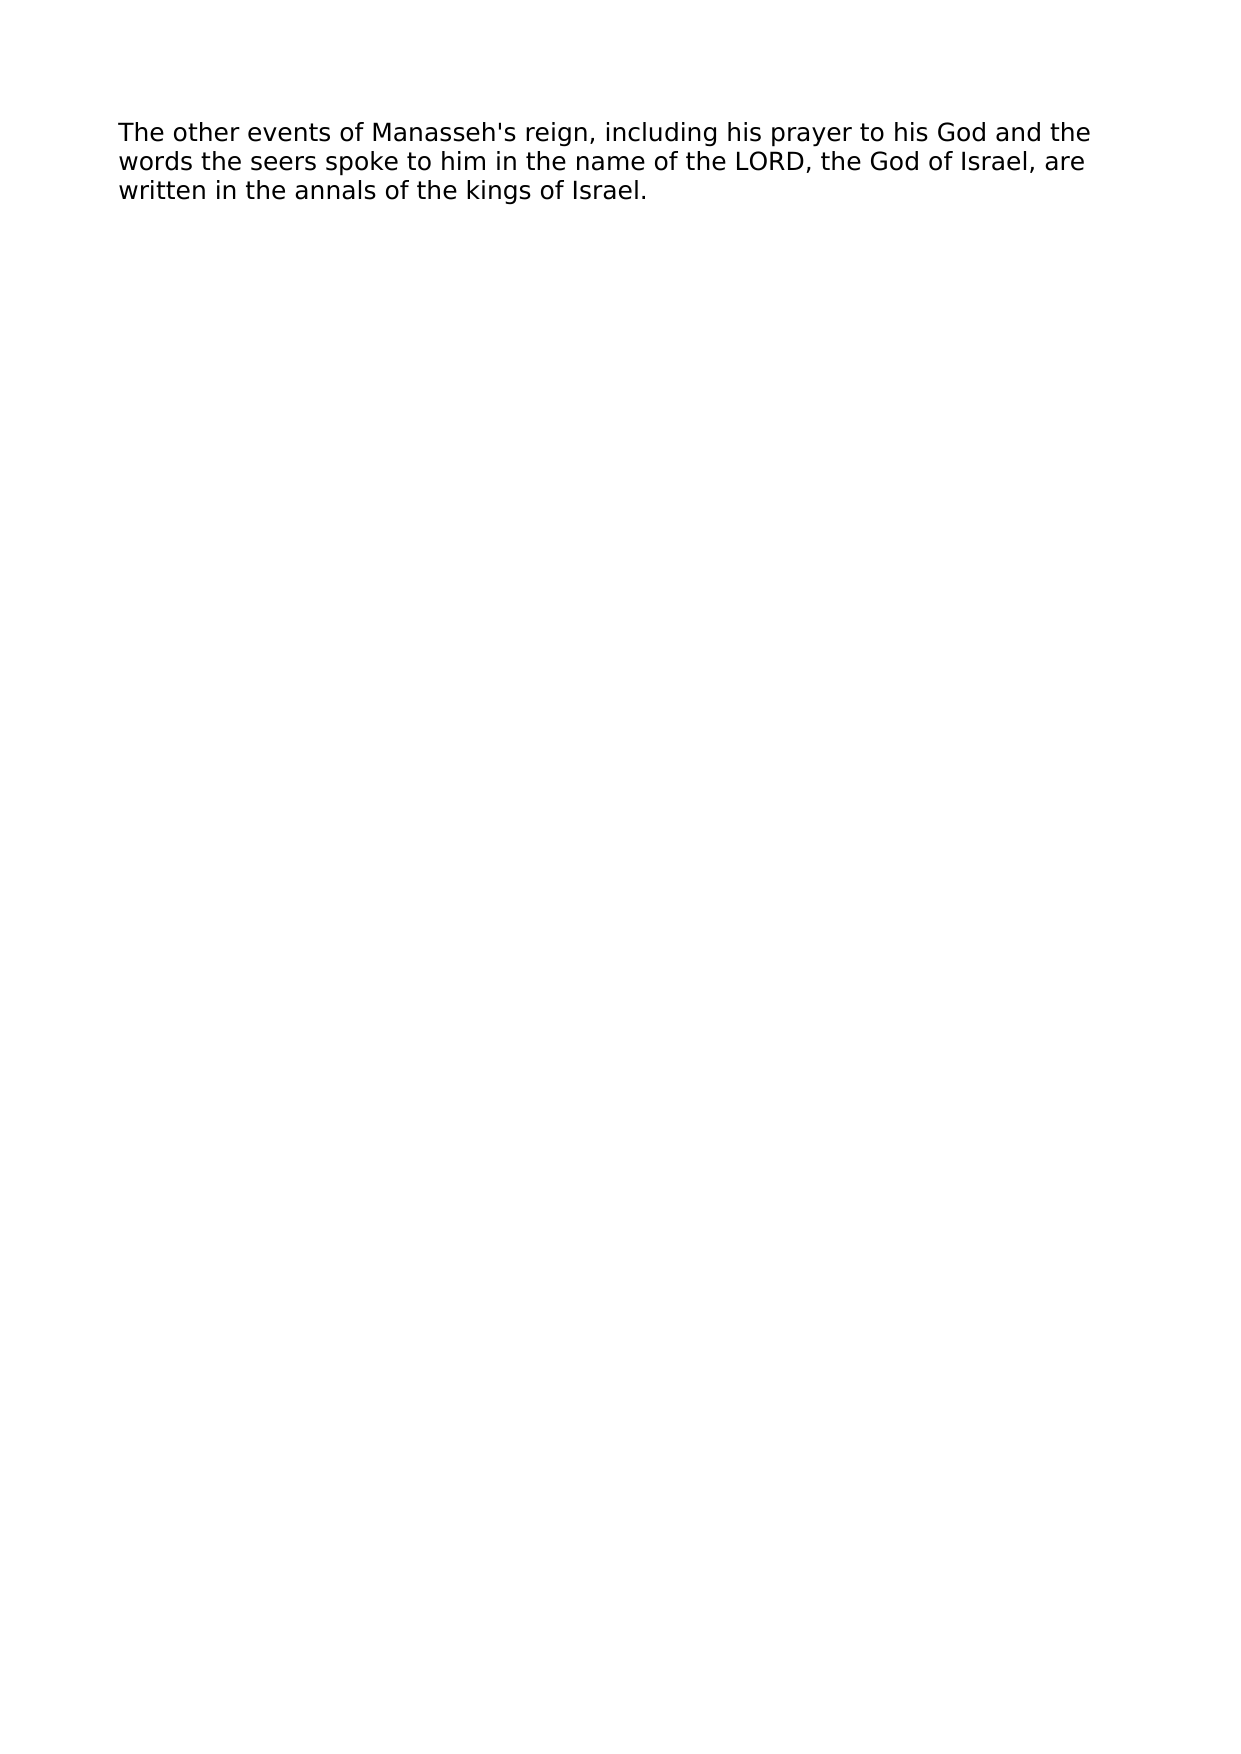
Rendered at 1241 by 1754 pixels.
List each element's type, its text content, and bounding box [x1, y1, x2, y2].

text The other events of Manasseh's reign, including his prayer to his God and the words the seers spoke to him in the name of the LORD, the God of Israel, are written in the annals of the kings of Israel. [118, 118, 1122, 206]
